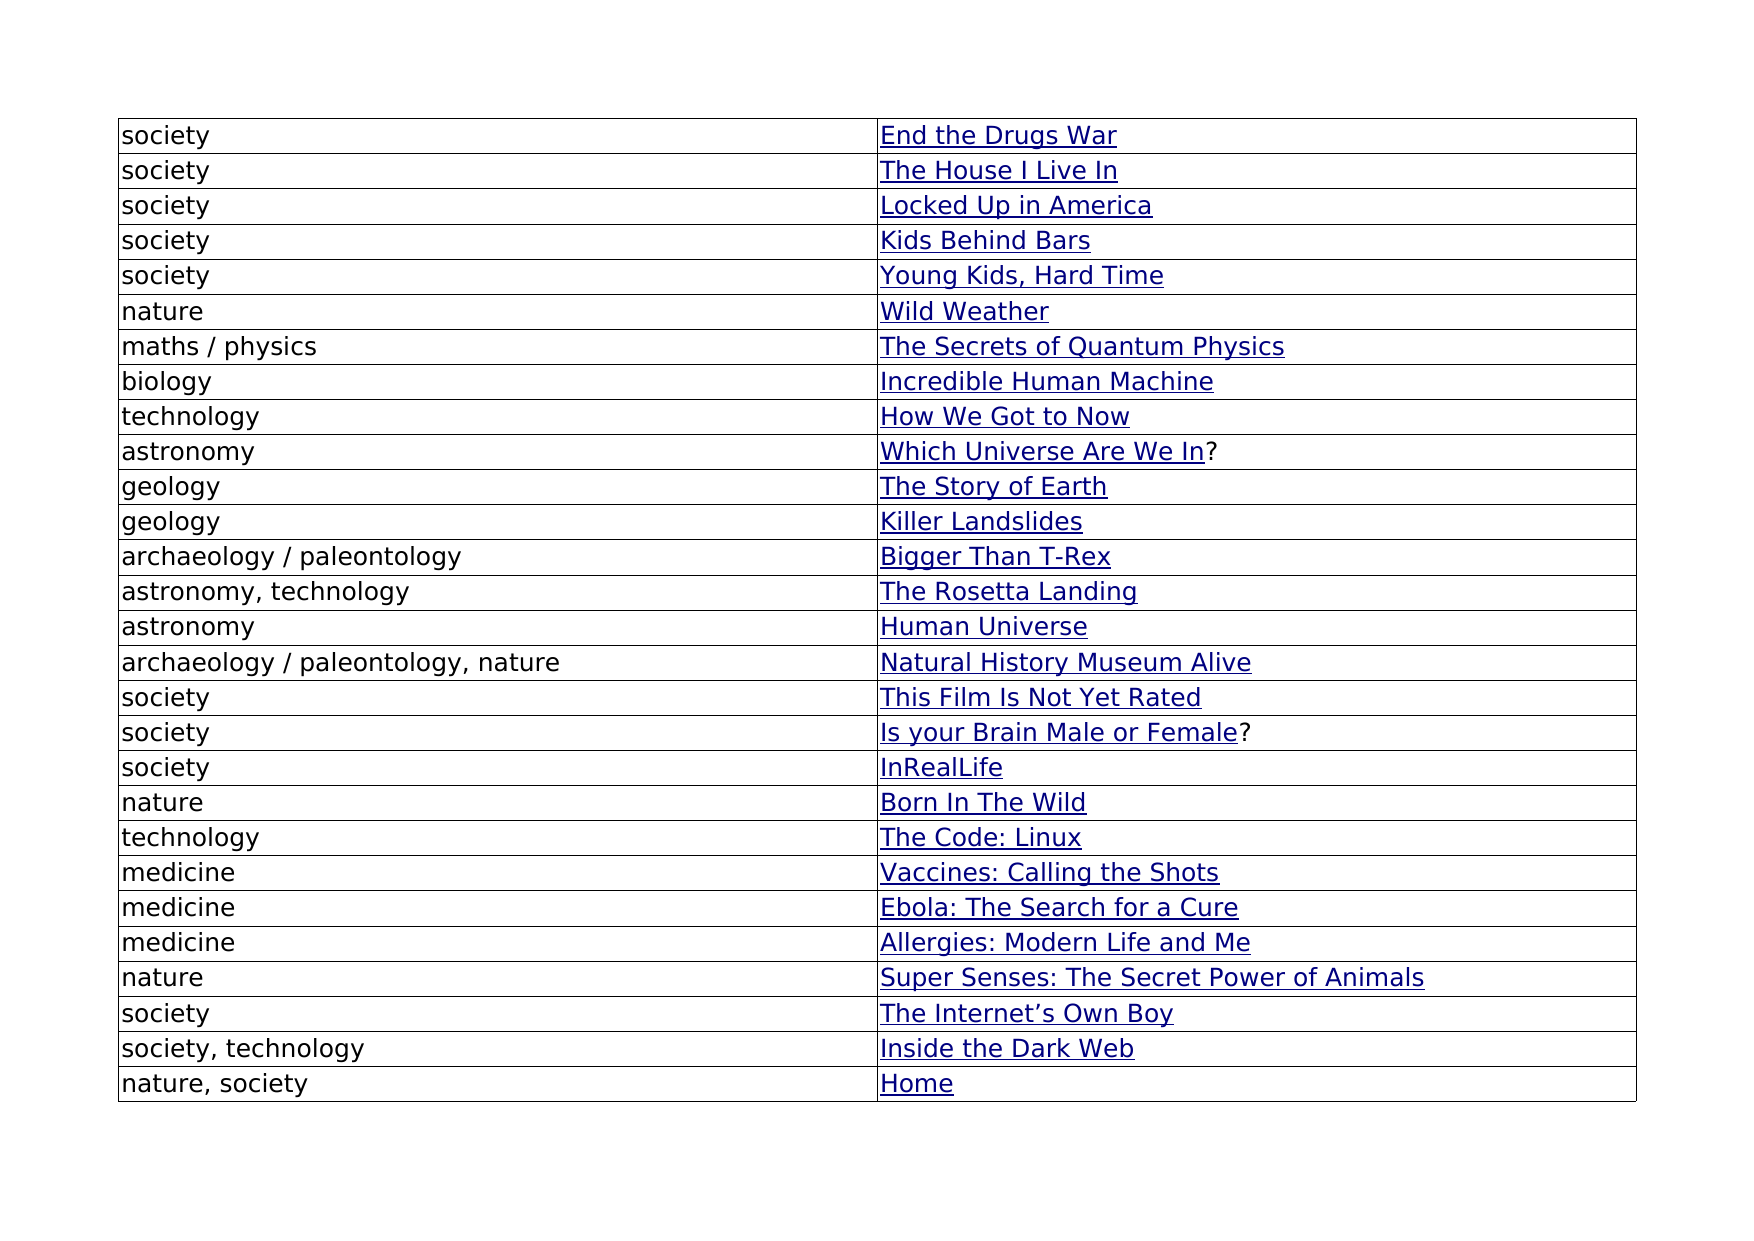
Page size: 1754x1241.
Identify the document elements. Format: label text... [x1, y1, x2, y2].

table_cell Bigger Than T-Rex [878, 540, 1636, 574]
table_cell geology [119, 470, 877, 504]
table_cell Ebola: The Search for a Cure [878, 891, 1636, 926]
table_cell Killer Landslides [878, 505, 1636, 539]
table_cell This Film Is Not Yet Rated [878, 681, 1636, 715]
table_cell biology [119, 365, 877, 399]
table_cell The Rosetta Landing [878, 576, 1636, 609]
table_cell society [119, 751, 877, 785]
table_cell How We Got to Now [878, 400, 1636, 434]
table_cell The Secrets of Quantum Physics [878, 330, 1636, 364]
table_cell Allergies: Modern Life and Me [878, 927, 1636, 961]
table_cell technology [119, 821, 877, 855]
table_cell nature, society [119, 1067, 877, 1101]
table_cell Home [878, 1067, 1636, 1101]
table_cell geology [119, 505, 877, 539]
table_cell society [119, 225, 877, 258]
table_cell society, technology [119, 1032, 877, 1066]
table_cell society [119, 154, 877, 188]
table_cell society [119, 681, 877, 715]
table_cell Kids Behind Bars [878, 225, 1636, 258]
table_cell astronomy [119, 435, 877, 469]
table_cell The House I Live In [878, 154, 1636, 188]
table_cell Inside the Dark Web [878, 1032, 1636, 1066]
table_cell Super Senses: The Secret Power of Animals [878, 962, 1636, 996]
table_cell archaeology / paleontology [119, 540, 877, 574]
table_cell medicine [119, 927, 877, 961]
table_cell Which Universe Are We In? [878, 435, 1636, 469]
table_cell archaeology / paleontology, nature [119, 646, 877, 680]
table_cell InRealLife [878, 751, 1636, 785]
table_cell society [119, 189, 877, 223]
table_cell nature [119, 786, 877, 820]
table_cell Incredible Human Machine [878, 365, 1636, 399]
table_cell society [119, 997, 877, 1031]
table_cell Young Kids, Hard Time [878, 260, 1636, 294]
table_cell The Story of Earth [878, 470, 1636, 504]
table_cell nature [119, 962, 877, 996]
table_cell society [119, 260, 877, 294]
table_cell Born In The Wild [878, 786, 1636, 820]
table_cell Is your Brain Male or Female? [878, 716, 1636, 750]
table_cell Wild Weather [878, 295, 1636, 329]
table_cell society [119, 119, 877, 153]
table_cell End the Drugs War [878, 119, 1636, 153]
table_cell astronomy [119, 611, 877, 645]
table_cell maths / physics [119, 330, 877, 364]
table_cell Locked Up in America [878, 189, 1636, 223]
table_cell medicine [119, 891, 877, 926]
table_cell Natural History Museum Alive [878, 646, 1636, 680]
table_cell nature [119, 295, 877, 329]
table_cell Human Universe [878, 611, 1636, 645]
table_cell Vaccines: Calling the Shots [878, 856, 1636, 890]
table_cell society [119, 716, 877, 750]
table_cell technology [119, 400, 877, 434]
table_cell The Internet’s Own Boy [878, 997, 1636, 1031]
table_cell The Code: Linux [878, 821, 1636, 855]
table_cell astronomy, technology [119, 576, 877, 609]
table_cell medicine [119, 856, 877, 890]
